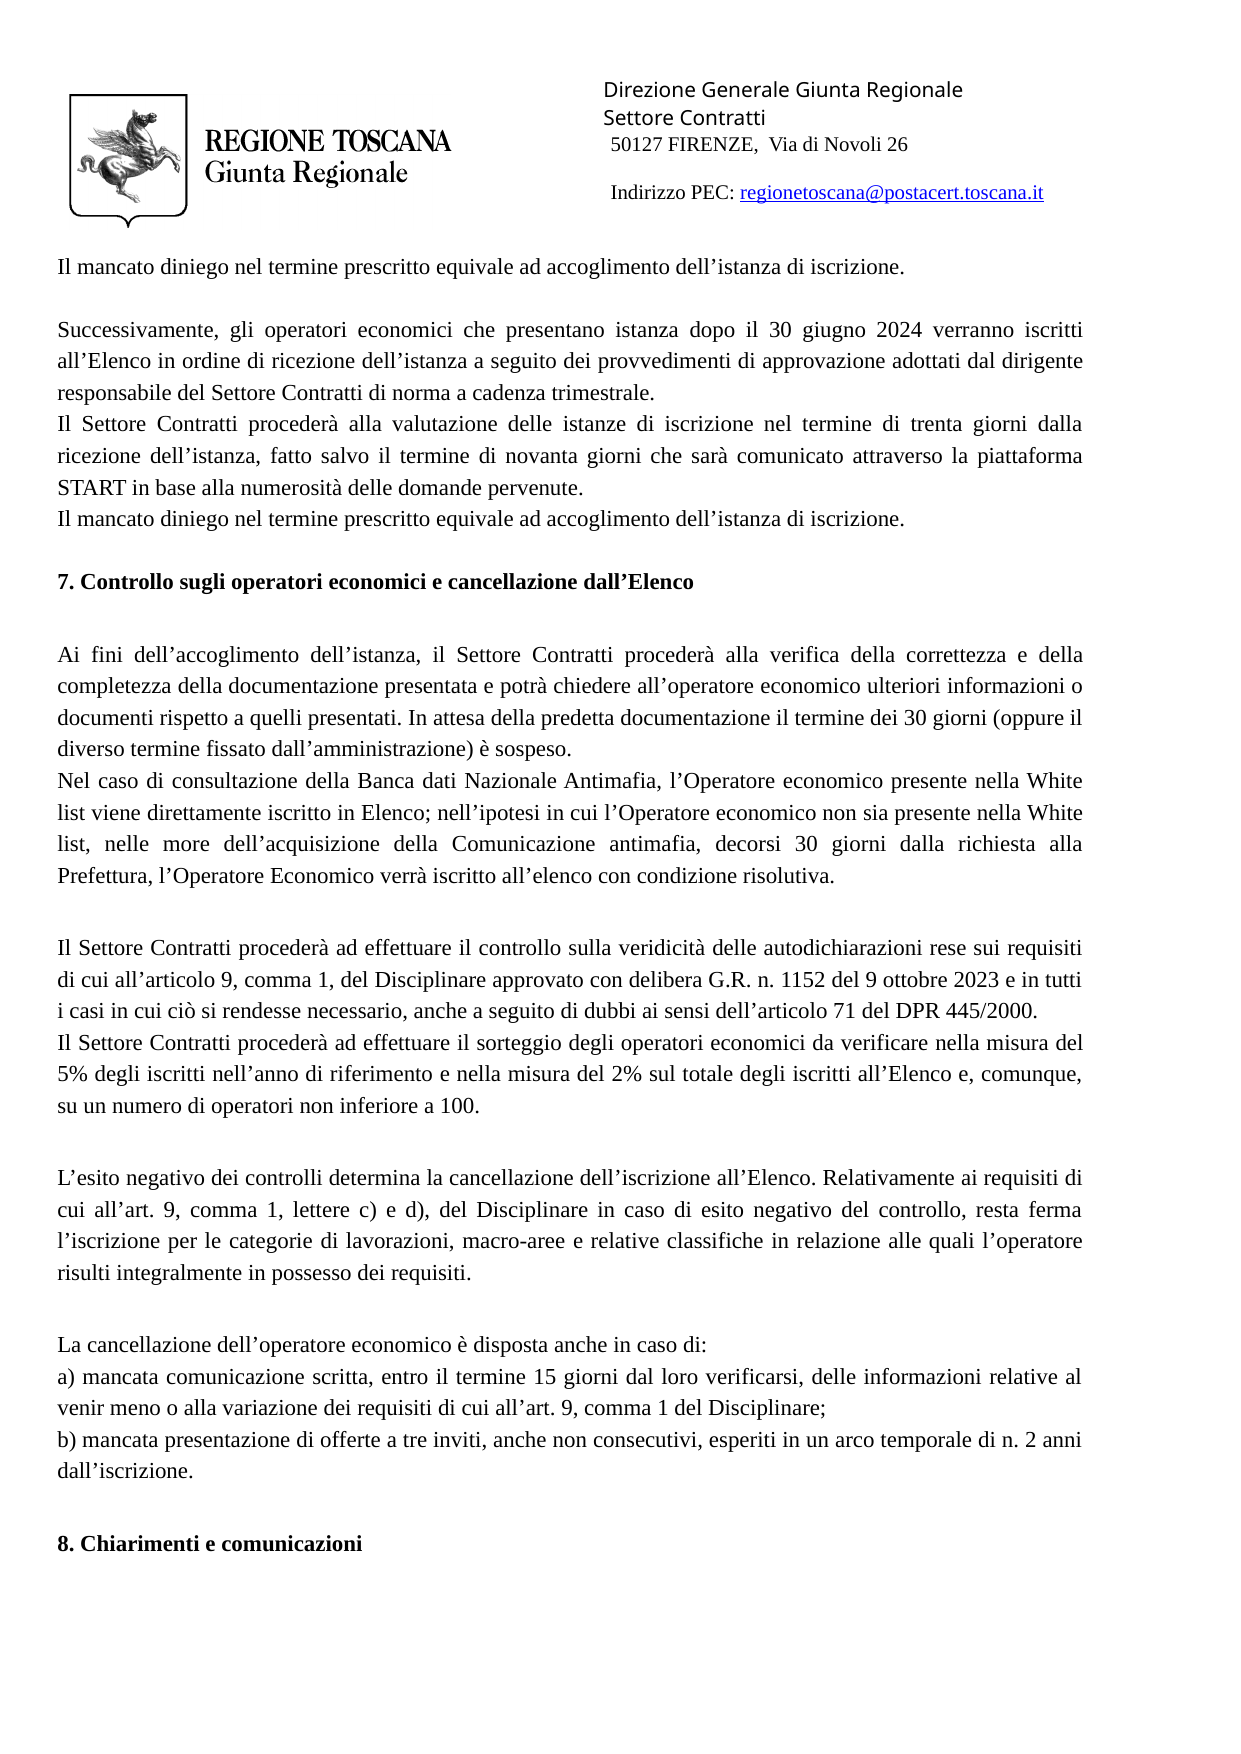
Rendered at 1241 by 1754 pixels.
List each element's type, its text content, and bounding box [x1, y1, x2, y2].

text Il mancato diniego nel termine prescritto equivale ad accoglimento dell’istanza di iscrizione. [57, 253, 1085, 279]
text Ai fini dell’accoglimento dell’istanza, il Settore Contratti procederà alla verifica della correttezza e della completezza della documentazione presentata e potrà chiedere all’operatore economico ulteriori informazioni o documenti rispetto a quelli presentati. In attesa della predetta documentazione il termine dei 30 giorni (oppure il diverso termine fissato dall’amministrazione) è sospeso. [57, 641, 1085, 762]
text a) mancata comunicazione scritta, entro il termine 15 giorni dal loro verificarsi, delle informazioni relative al venir meno o alla variazione dei requisiti di cui all’art. 9, comma 1 del Disciplinare; [57, 1363, 1085, 1421]
text 8. Chiarimenti e comunicazioni [57, 1530, 1085, 1556]
text Il Settore Contratti procederà ad effettuare il controllo sulla veridicità delle autodichiarazioni rese sui requisiti di cui all’articolo 9, comma 1, del Disciplinare approvato con delibera G.R. n. 1152 del 9 ottobre 2023 e in tutti i casi in cui ciò si rendesse necessario, anche a seguito di dubbi ai sensi dell’articolo 71 del DPR 445/2000. [57, 934, 1085, 1023]
text Successivamente, gli operatori economici che presentano istanza dopo il 30 giugno 2024 verranno iscritti all’Elenco in ordine di ricezione dell’istanza a seguito dei provvedimenti di approvazione adottati dal dirigente responsabile del Settore Contratti di norma a cadenza trimestrale. [57, 316, 1085, 405]
text Il Settore Contratti procederà ad effettuare il sorteggio degli operatori economici da verificare nella misura del 5% degli iscritti nell’anno di riferimento e nella misura del 2% sul totale degli iscritti all’Elenco e, comunque, su un numero di operatori non inferiore a 100. [57, 1029, 1085, 1118]
text L’esito negativo dei controlli determina la cancellazione dell’iscrizione all’Elenco. Relativamente ai requisiti di cui all’art. 9, comma 1, lettere c) e d), del Disciplinare in caso di esito negativo del controllo, resta ferma l’iscrizione per le categorie di lavorazioni, macro-aree e relative classifiche in relazione alle quali l’operatore risulti integralmente in possesso dei requisiti. [57, 1164, 1085, 1285]
text Il mancato diniego nel termine prescritto equivale ad accoglimento dell’istanza di iscrizione. [57, 505, 1085, 532]
text 7. Controllo sugli operatori economici e cancellazione dall’Elenco [57, 568, 1085, 595]
text La cancellazione dell’operatore economico è disposta anche in caso di: [57, 1331, 1085, 1358]
text Nel caso di consultazione della Banca dati Nazionale Antimafia, l’Operatore economico presente nella White list viene direttamente iscritto in Elenco; nell’ipotesi in cui l’Operatore economico non sia presente nella White list, nelle more dell’acquisizione della Comunicazione antimafia, decorsi 30 giorni dalla richiesta alla Prefettura, l’Operatore Economico verrà iscritto all’elenco con condizione risolutiva. [57, 767, 1085, 888]
text Il Settore Contratti procederà alla valutazione delle istanze di iscrizione nel termine di trenta giorni dalla ricezione dell’istanza, fatto salvo il termine di novanta giorni che sarà comunicato attraverso la piattaforma START in base alla numerosità delle domande pervenute. [57, 411, 1085, 500]
text b) mancata presentazione di offerte a tre inviti, anche non consecutivi, esperiti in un arco temporale di n. 2 anni dall’iscrizione. [57, 1426, 1085, 1484]
